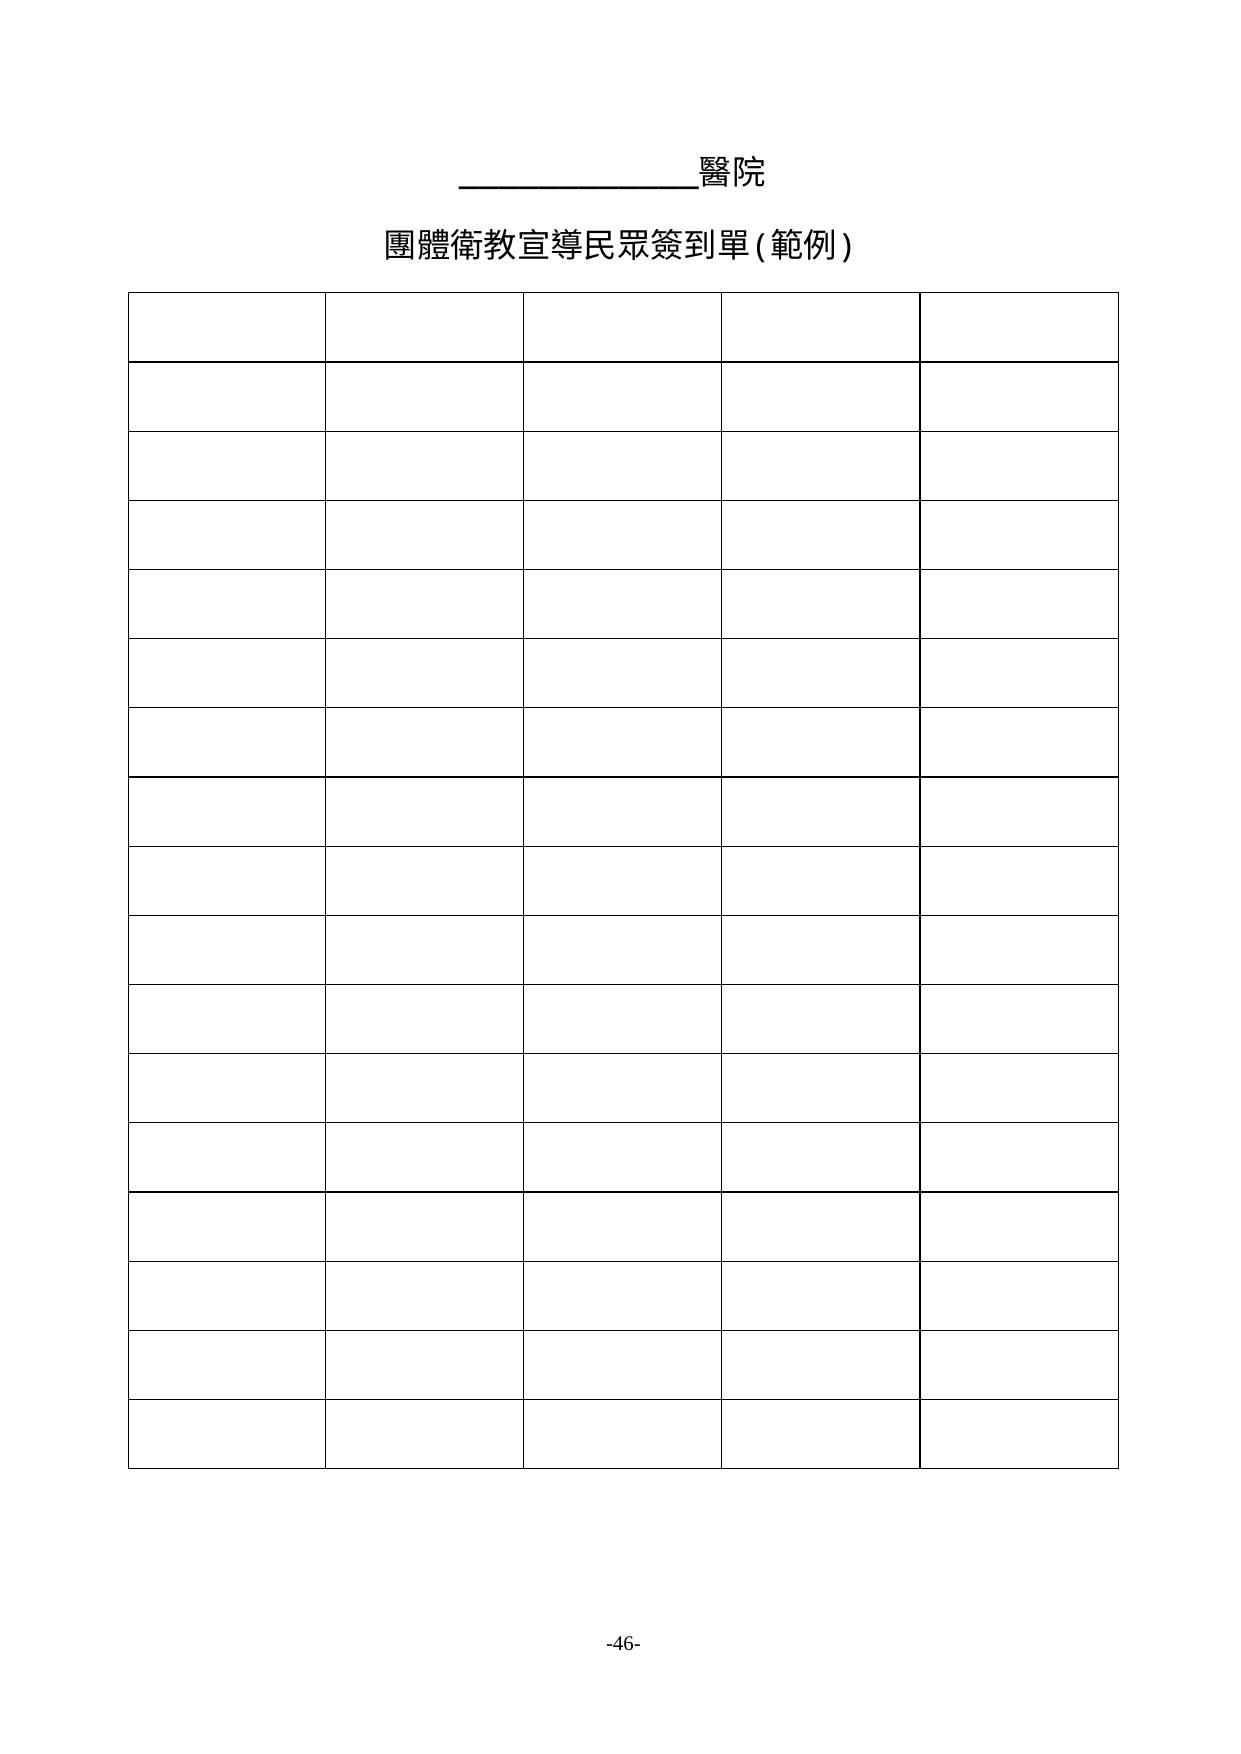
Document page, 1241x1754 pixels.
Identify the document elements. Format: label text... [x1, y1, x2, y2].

table_cell [722, 1331, 919, 1399]
table_cell [524, 1123, 721, 1191]
table_cell [326, 847, 523, 915]
table_header [326, 293, 523, 361]
table_cell [722, 1193, 919, 1261]
table_cell [921, 363, 1118, 431]
table_cell [921, 1054, 1118, 1122]
table_cell [524, 363, 721, 431]
table_cell [921, 501, 1118, 569]
table_cell [129, 1123, 325, 1191]
table_cell [722, 501, 919, 569]
table_cell [326, 501, 523, 569]
table_cell [129, 432, 325, 500]
table_cell [326, 985, 523, 1053]
table_cell [326, 570, 523, 638]
table_cell [921, 1262, 1118, 1330]
table_cell [921, 985, 1118, 1053]
table_header [722, 293, 919, 361]
table_header [524, 293, 721, 361]
table_cell [722, 708, 919, 776]
table_cell [722, 1054, 919, 1122]
table_cell [921, 916, 1118, 984]
table_cell [722, 432, 919, 500]
table_cell [129, 1054, 325, 1122]
table_cell [921, 1193, 1118, 1261]
table_cell [326, 1262, 523, 1330]
table_cell [722, 363, 919, 431]
table_cell [722, 570, 919, 638]
table_cell [129, 639, 325, 707]
table_cell [326, 778, 523, 846]
table_cell [326, 1123, 523, 1191]
table_cell [921, 1400, 1118, 1468]
table_cell [524, 432, 721, 500]
table_cell [524, 708, 721, 776]
table_cell [326, 363, 523, 431]
table_cell [524, 1400, 721, 1468]
table_cell [722, 985, 919, 1053]
table_cell [524, 916, 721, 984]
table_cell [129, 1331, 325, 1399]
table_cell [326, 1400, 523, 1468]
table_cell [524, 570, 721, 638]
table_cell [524, 639, 721, 707]
table_cell [722, 639, 919, 707]
table_cell [326, 916, 523, 984]
table_cell [129, 1262, 325, 1330]
table_cell [921, 432, 1118, 500]
table_cell [524, 501, 721, 569]
table_cell [326, 1193, 523, 1261]
table_cell [722, 1400, 919, 1468]
table_cell [129, 501, 325, 569]
table_cell [921, 708, 1118, 776]
text 團體衛教宣導民眾簽到單(範例) [118, 219, 1122, 267]
table_cell [129, 570, 325, 638]
table_cell [722, 916, 919, 984]
table_cell [921, 570, 1118, 638]
table_cell [722, 1123, 919, 1191]
table_cell [326, 1054, 523, 1122]
table_cell [129, 1193, 325, 1261]
table_cell [129, 985, 325, 1053]
table_cell [524, 1262, 721, 1330]
table_cell [129, 363, 325, 431]
table_cell [129, 1400, 325, 1468]
table_cell [129, 708, 325, 776]
table_cell [921, 847, 1118, 915]
table_cell [722, 778, 919, 846]
table_cell [921, 1331, 1118, 1399]
table_cell [921, 639, 1118, 707]
table_cell [326, 1331, 523, 1399]
table_cell [921, 1123, 1118, 1191]
table_cell [722, 1262, 919, 1330]
table_header [129, 293, 325, 361]
table_cell [326, 708, 523, 776]
table_header [921, 293, 1118, 361]
table_cell [524, 1331, 721, 1399]
table_cell [129, 916, 325, 984]
table_cell [524, 778, 721, 846]
table_cell [129, 847, 325, 915]
table_cell [524, 1054, 721, 1122]
table_cell [326, 639, 523, 707]
table_cell [326, 432, 523, 500]
table_cell [524, 1193, 721, 1261]
text ____________醫院 [118, 145, 1122, 194]
table_cell [524, 847, 721, 915]
table_cell [921, 778, 1118, 846]
table_cell [129, 778, 325, 846]
table_cell [524, 985, 721, 1053]
table_cell [722, 847, 919, 915]
